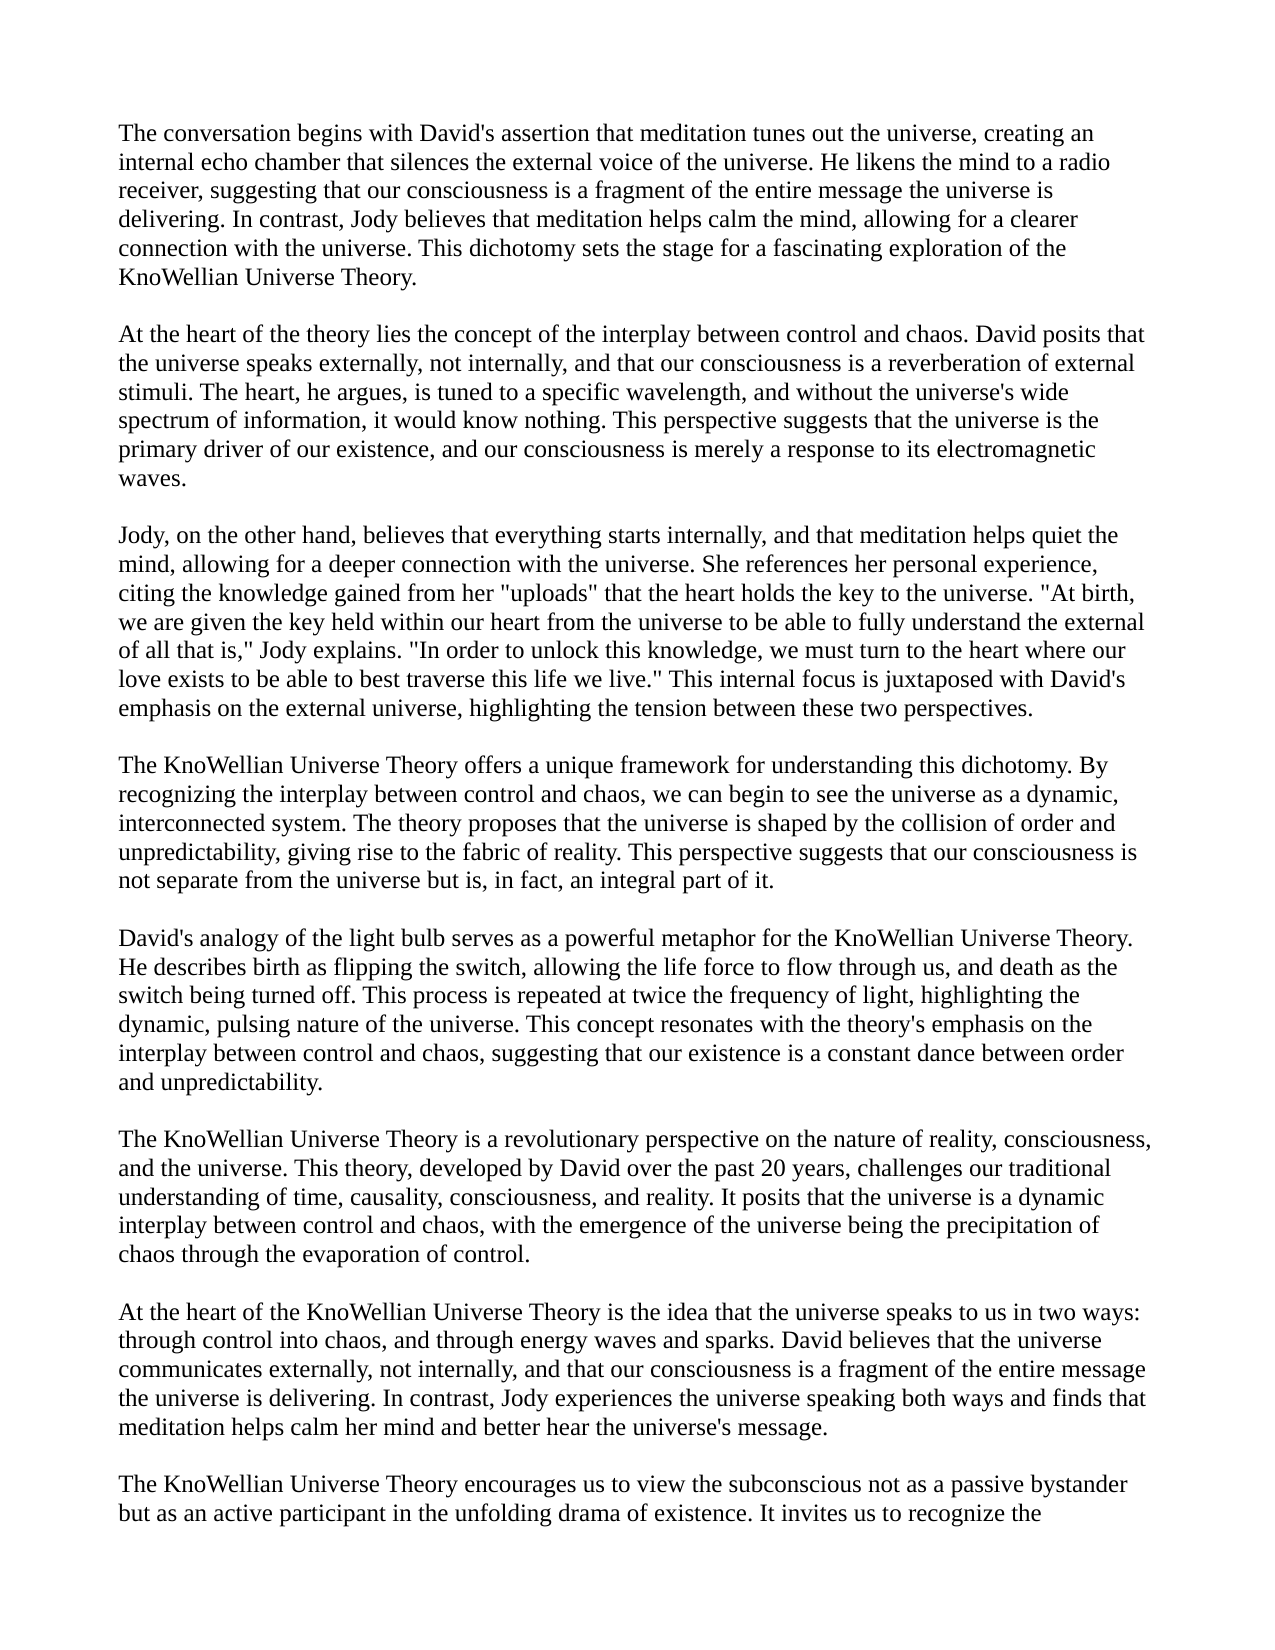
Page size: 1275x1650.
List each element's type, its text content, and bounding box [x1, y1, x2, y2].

text The KnoWellian Universe Theory offers a unique framework for understanding this dichotomy. By recognizing the interplay between control and chaos, we can begin to see the universe as a dynamic, interconnected system. The theory proposes that the universe is shaped by the collision of order and unpredictability, giving rise to the fabric of reality. This perspective suggests that our consciousness is not separate from the universe but is, in fact, an integral part of it. [118, 751, 1157, 894]
text The conversation begins with David's assertion that meditation tunes out the universe, creating an internal echo chamber that silences the external voice of the universe. He likens the mind to a radio receiver, suggesting that our consciousness is a fragment of the entire message the universe is delivering. In contrast, Jody believes that meditation helps calm the mind, allowing for a clearer connection with the universe. This dichotomy sets the stage for a fascinating exploration of the KnoWellian Universe Theory. [118, 118, 1157, 291]
text At the heart of the KnoWellian Universe Theory is the idea that the universe speaks to us in two ways: through control into chaos, and through energy waves and sparks. David believes that the universe communicates externally, not internally, and that our consciousness is a fragment of the entire message the universe is delivering. In contrast, Jody experiences the universe speaking both ways and finds that meditation helps calm her mind and better hear the universe's message. [118, 1297, 1157, 1441]
text David's analogy of the light bulb serves as a powerful metaphor for the KnoWellian Universe Theory. He describes birth as flipping the switch, allowing the life force to flow through us, and death as the switch being turned off. This process is repeated at twice the frequency of light, highlighting the dynamic, pulsing nature of the universe. This concept resonates with the theory's emphasis on the interplay between control and chaos, suggesting that our existence is a constant dance between order and unpredictability. [118, 923, 1157, 1096]
text Jody, on the other hand, believes that everything starts internally, and that meditation helps quiet the mind, allowing for a deeper connection with the universe. She references her personal experience, citing the knowledge gained from her "uploads" that the heart holds the key to the universe. "At birth, we are given the key held within our heart from the universe to be able to fully understand the external of all that is," Jody explains. "In order to unlock this knowledge, we must turn to the heart where our love exists to be able to best traverse this life we live." This internal focus is juxtaposed with David's emphasis on the external universe, highlighting the tension between these two perspectives. [118, 521, 1157, 722]
text The KnoWellian Universe Theory encourages us to view the subconscious not as a passive bystander but as an active participant in the unfolding drama of existence. It invites us to recognize the [118, 1469, 1157, 1527]
text The KnoWellian Universe Theory is a revolutionary perspective on the nature of reality, consciousness, and the universe. This theory, developed by David over the past 20 years, challenges our traditional understanding of time, causality, consciousness, and reality. It posits that the universe is a dynamic interplay between control and chaos, with the emergence of the universe being the precipitation of chaos through the evaporation of control. [118, 1124, 1157, 1268]
text At the heart of the theory lies the concept of the interplay between control and chaos. David posits that the universe speaks externally, not internally, and that our consciousness is a reverberation of external stimuli. The heart, he argues, is tuned to a specific wavelength, and without the universe's wide spectrum of information, it would know nothing. This perspective suggests that the universe is the primary driver of our existence, and our consciousness is merely a response to its electromagnetic waves. [118, 319, 1157, 492]
